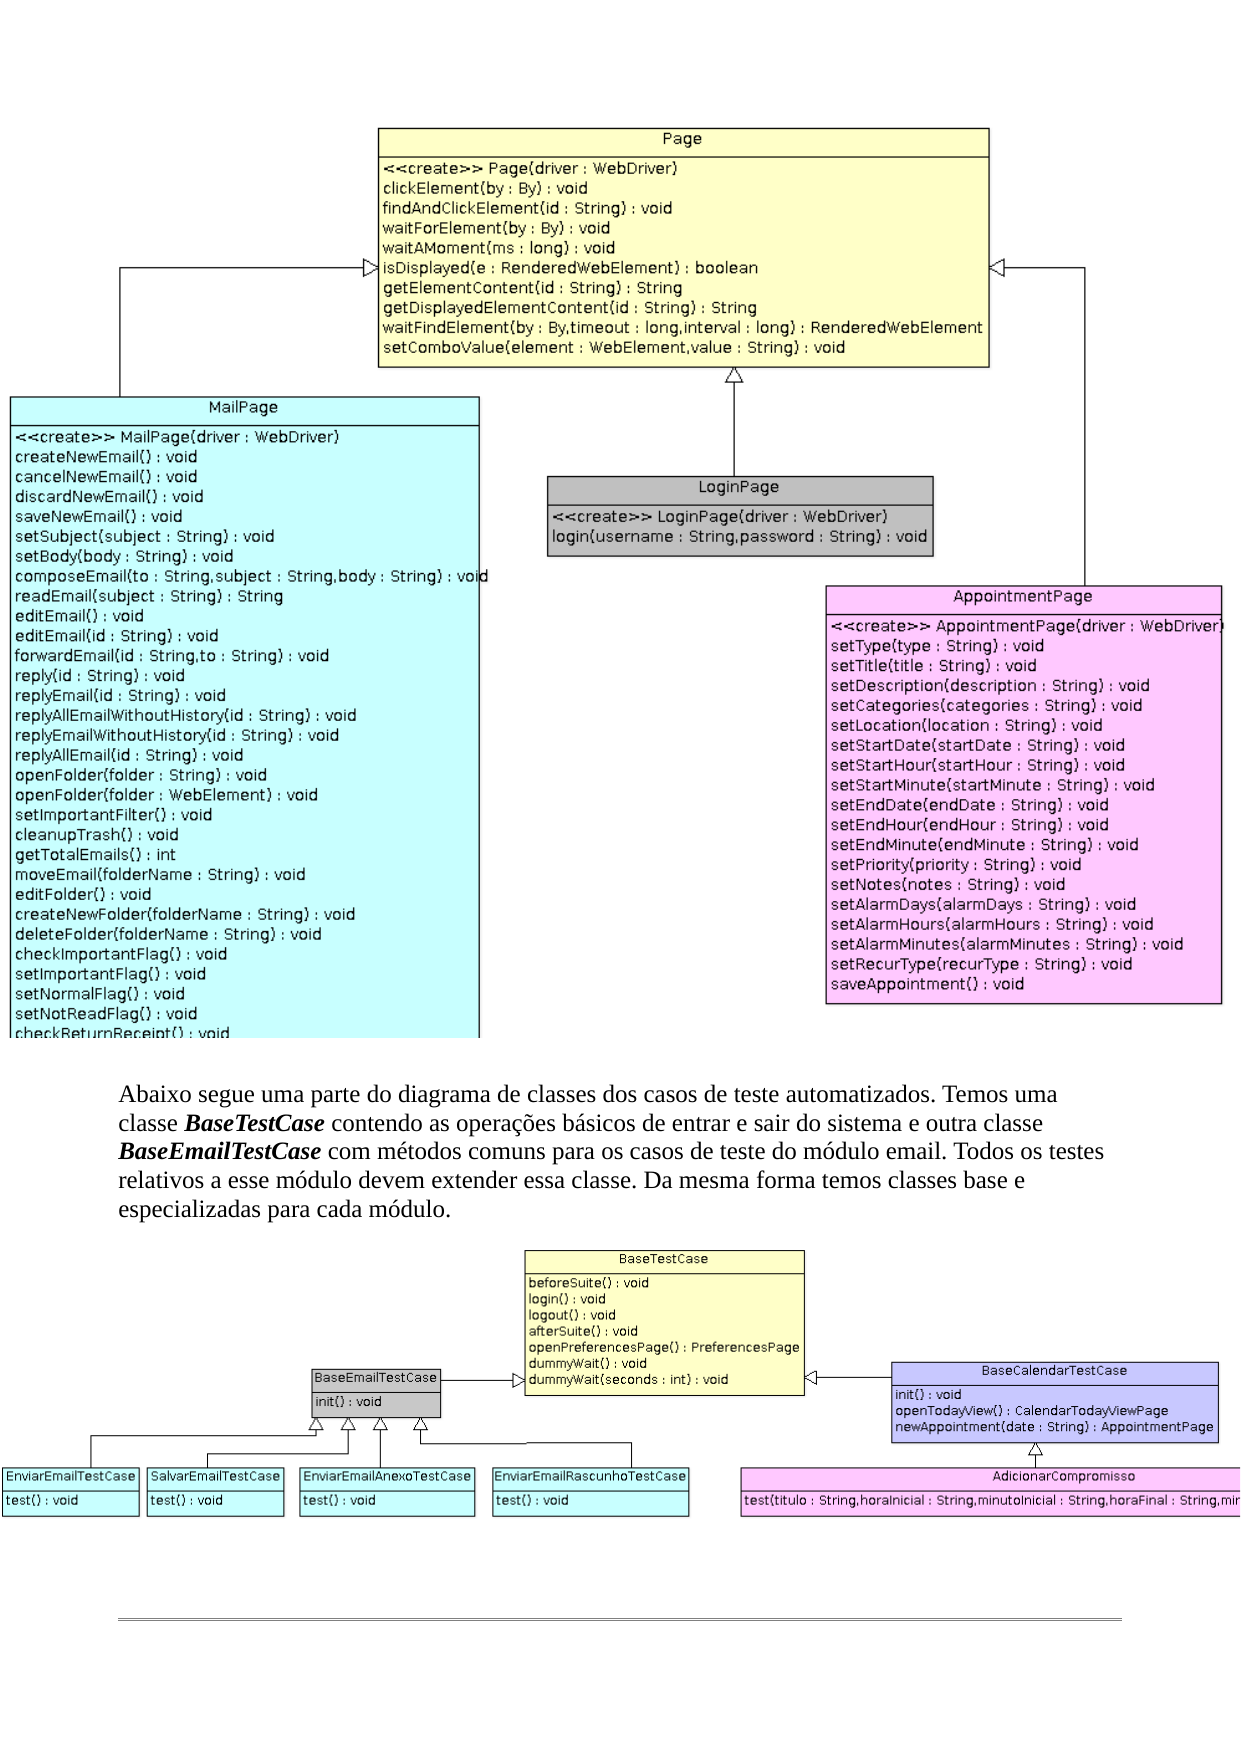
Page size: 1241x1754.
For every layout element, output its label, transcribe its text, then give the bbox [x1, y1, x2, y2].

picture [0, 118, 1241, 1038]
picture [0, 1235, 1241, 1563]
text Abaixo segue uma parte do diagrama de classes dos casos de teste automatizados. Temos uma classe BaseTestCase contendo as operações básicos de entrar e sair do sistema e outra classe BaseEmailTestCase com métodos comuns para os casos de teste do módulo email. Todos os testes relativos a esse módulo devem extender essa classe. Da mesma forma temos classes base e especializadas para cada módulo. [118, 1079, 1122, 1223]
